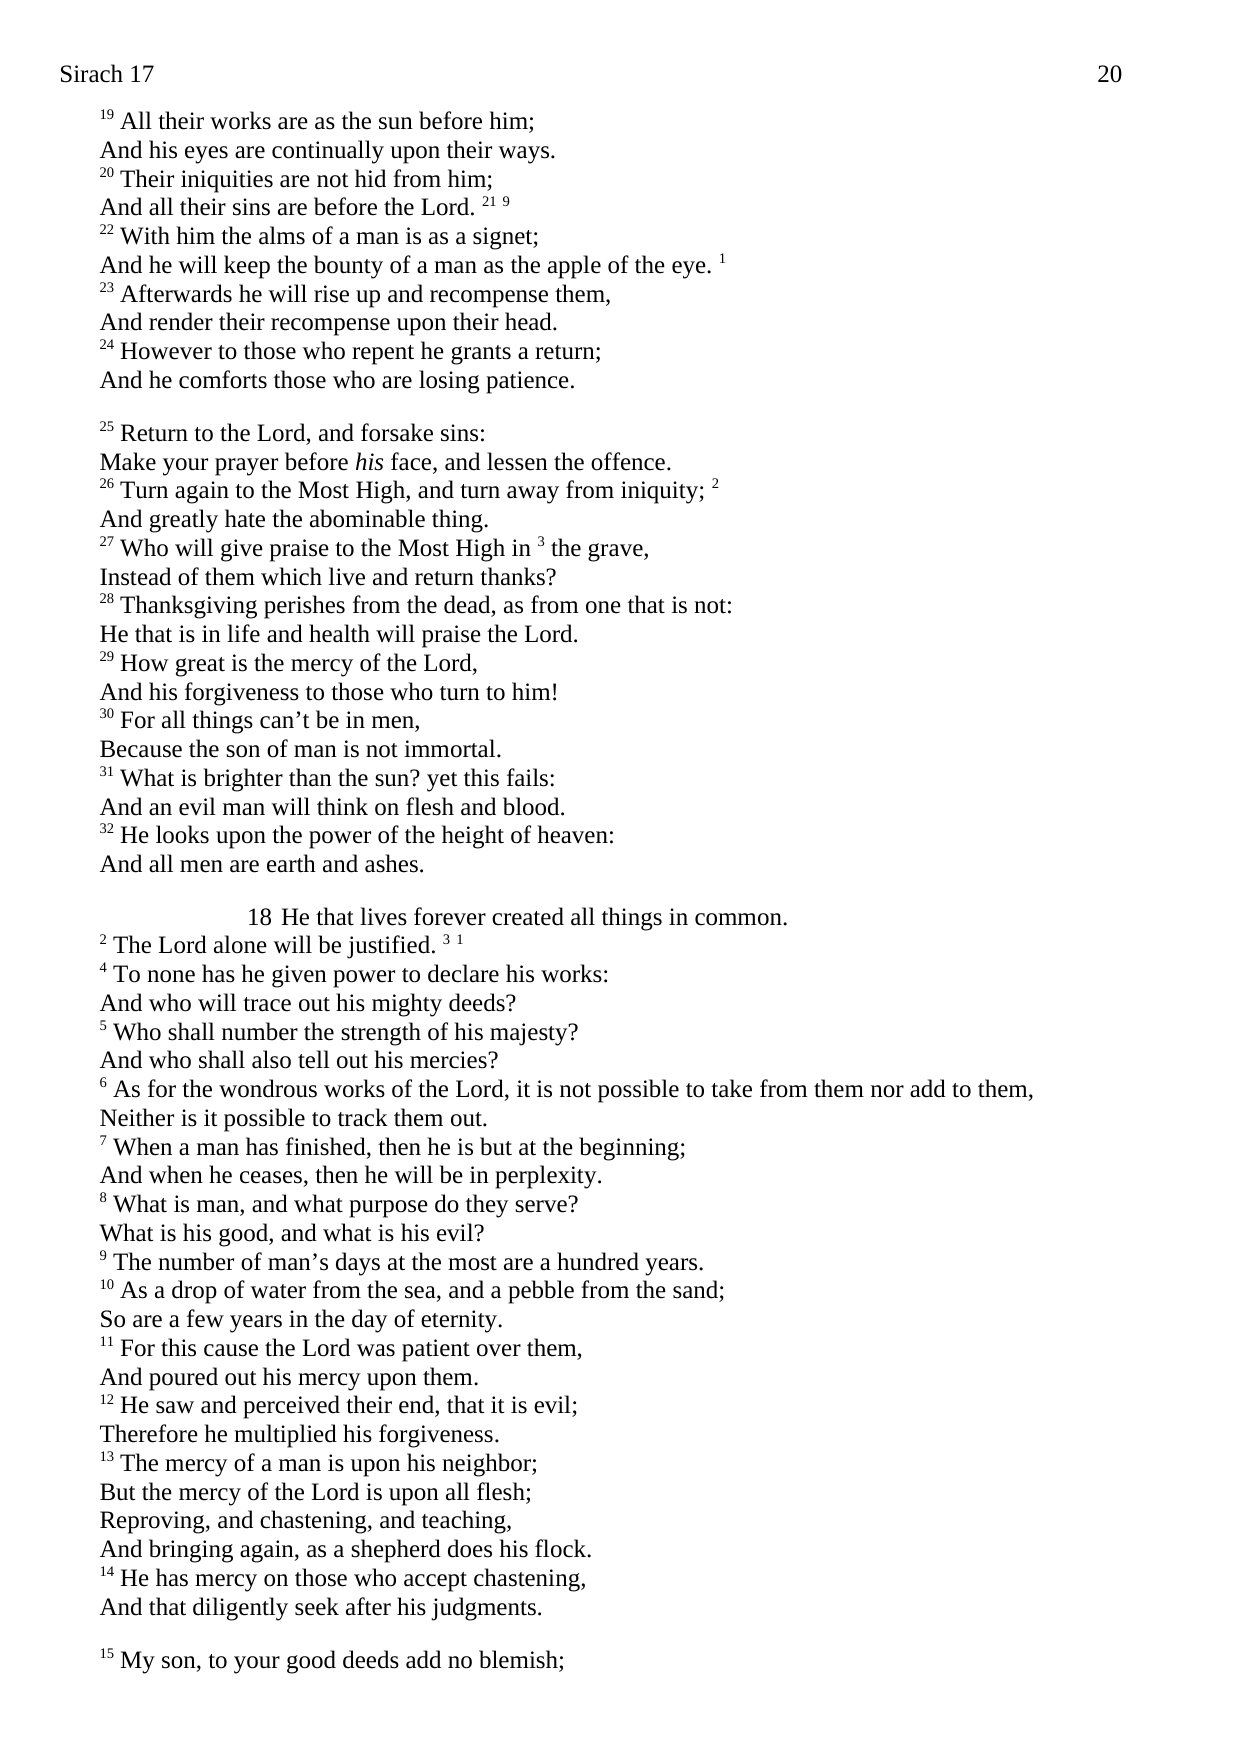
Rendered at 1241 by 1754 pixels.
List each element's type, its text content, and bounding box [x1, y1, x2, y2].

text And that diligently seek after his judgments. [99, 1592, 1122, 1621]
text 13 The mercy of a man is upon his neighbor; [99, 1448, 1122, 1477]
text And poured out his mercy upon them. [99, 1362, 1122, 1391]
text Instead of them which live and return thanks? [99, 562, 1122, 590]
text Therefore he multiplied his forgiveness. [99, 1419, 1122, 1448]
text 24 However to those who repent he grants a return; [99, 336, 1122, 365]
text And he will keep the bounty of a man as the apple of the eye. 1 [99, 250, 1122, 279]
text 7 When a man has finished, then he is but at the beginning; [99, 1132, 1122, 1161]
text 14 He has mercy on those who accept chastening, [99, 1563, 1122, 1592]
text And his eyes are continually upon their ways. [99, 135, 1122, 164]
text And greatly hate the abominable thing. [99, 504, 1122, 533]
text 29 How great is the mercy of the Lord, [99, 648, 1122, 677]
text 19 All their works are as the sun before him; [99, 106, 1122, 135]
text 12 He saw and perceived their end, that it is evil; [99, 1391, 1122, 1419]
text But the mercy of the Lord is upon all flesh; [99, 1477, 1122, 1506]
text 28 Thanksgiving perishes from the dead, as from one that is not: [99, 590, 1122, 619]
text 18He that lives forever created all things in common. [247, 902, 1122, 931]
text 31 What is brighter than the sun? yet this fails: [99, 763, 1122, 792]
text 8 What is man, and what purpose do they serve? [99, 1189, 1122, 1218]
text 30 For all things can’t be in men, [99, 705, 1122, 734]
text Neither is it possible to track them out. [99, 1103, 1122, 1132]
text 15 My son, to your good deeds add no blemish; [99, 1645, 1122, 1673]
text And render their recompense upon their head. [99, 307, 1122, 336]
text What is his good, and what is his evil? [99, 1218, 1122, 1247]
text 25 Return to the Lord, and forsake sins: [99, 418, 1122, 447]
text And he comforts those who are losing patience. [99, 365, 1122, 394]
text 9 The number of man’s days at the most are a hundred years. [99, 1247, 1122, 1276]
text 5 Who shall number the strength of his majesty? [99, 1017, 1122, 1046]
text 22 With him the alms of a man is as a signet; [99, 221, 1122, 250]
text And an evil man will think on flesh and blood. [99, 792, 1122, 820]
text Because the son of man is not immortal. [99, 734, 1122, 763]
text And when he ceases, then he will be in perplexity. [99, 1161, 1122, 1189]
text And all men are earth and ashes. [99, 849, 1122, 878]
text 23 Afterwards he will rise up and recompense them, [99, 279, 1122, 307]
text Reproving, and chastening, and teaching, [99, 1506, 1122, 1534]
text And who will trace out his mighty deeds? [99, 988, 1122, 1017]
text And his forgiveness to those who turn to him! [99, 677, 1122, 705]
text And all their sins are before the Lord. 21 9 [99, 192, 1122, 221]
text 27 Who will give praise to the Most High in 3 the grave, [99, 533, 1122, 562]
text 26 Turn again to the Most High, and turn away from iniquity; 2 [99, 475, 1122, 504]
text Make your prayer before his face, and lessen the offence. [99, 447, 1122, 475]
text 10 As a drop of water from the sea, and a pebble from the sand; [99, 1276, 1122, 1304]
text 2 The Lord alone will be justified. 3 1 [99, 931, 1122, 959]
text So are a few years in the day of eternity. [99, 1304, 1122, 1333]
text 11 For this cause the Lord was patient over them, [99, 1333, 1122, 1362]
text And bringing again, as a shepherd does his flock. [99, 1534, 1122, 1563]
text 32 He looks upon the power of the height of heaven: [99, 820, 1122, 849]
text He that is in life and health will praise the Lord. [99, 619, 1122, 648]
text And who shall also tell out his mercies? [99, 1046, 1122, 1074]
text 6 As for the wondrous works of the Lord, it is not possible to take from them nor add to them, [99, 1074, 1122, 1103]
text 4 To none has he given power to declare his works: [99, 959, 1122, 988]
text 20 Their iniquities are not hid from him; [99, 164, 1122, 192]
